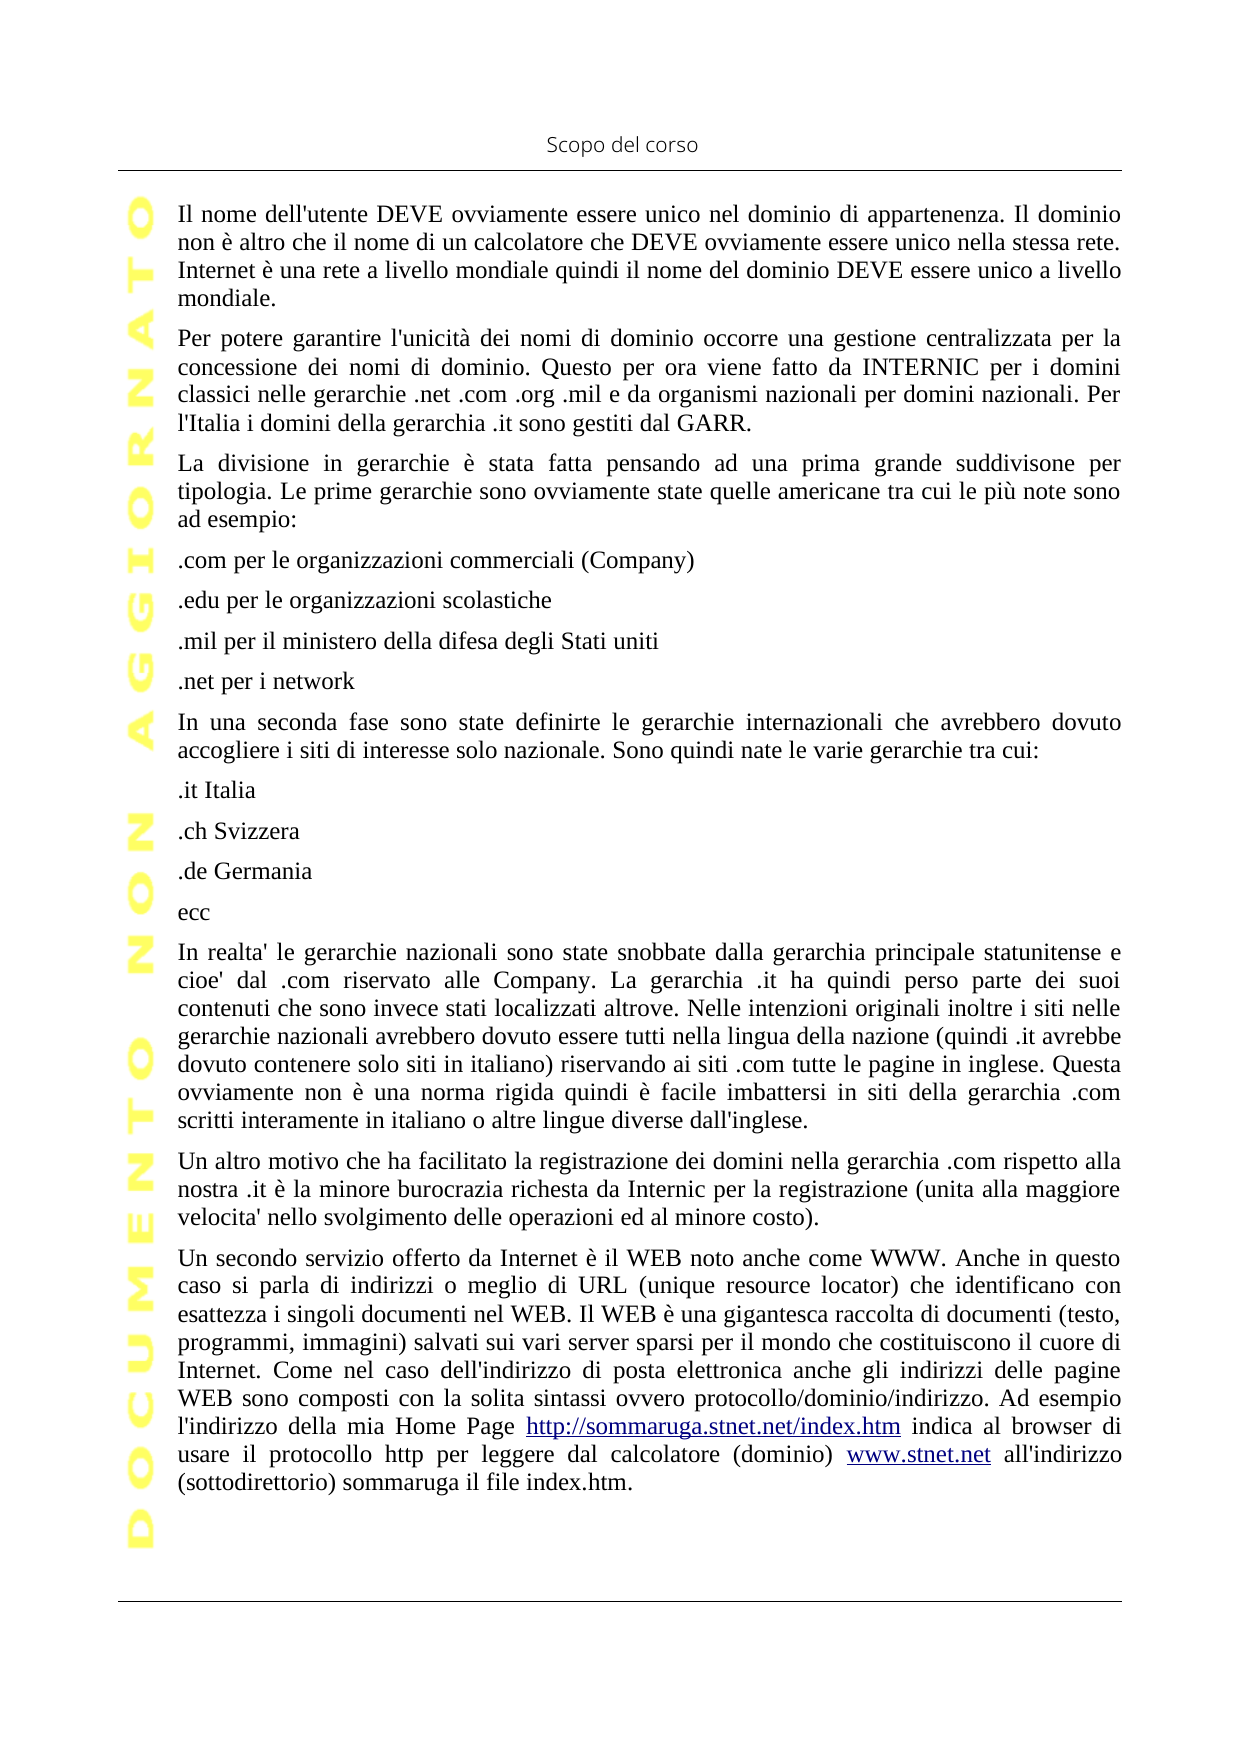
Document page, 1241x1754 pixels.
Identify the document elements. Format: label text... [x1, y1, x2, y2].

text Il nome dell'utente DEVE ovviamente essere unico nel dominio di appartenenza. Il dominio non è altro che il nome di un calcolatore che DEVE ovviamente essere unico nella stessa rete. Internet è una rete a livello mondiale quindi il nome del dominio DEVE essere unico a livello mondiale. [177, 200, 1122, 312]
text .ch Svizzera [177, 817, 1122, 845]
text ecc [177, 898, 1122, 926]
text .edu per le organizzazioni scolastiche [177, 586, 1122, 614]
picture [118, 476, 189, 1277]
text .net per i network [177, 667, 1122, 695]
text Un altro motivo che ha facilitato la registrazione dei domini nella gerarchia .com rispetto alla nostra .it è la minore burocrazia richesta da Internic per la registrazione (unita alla maggiore velocita' nello svolgimento delle operazioni ed al minore costo). [177, 1147, 1122, 1231]
text Un secondo servizio offerto da Internet è il WEB noto anche come WWW. Anche in questo caso si parla di indirizzi o meglio di URL (unique resource locator) che identificano con esattezza i singoli documenti nel WEB. Il WEB è una gigantesca raccolta di documenti (testo, programmi, immagini) salvati sui vari server sparsi per il mondo che costituiscono il cuore di Internet. Come nel caso dell'indirizzo di posta elettronica anche gli indirizzi delle pagine WEB sono composti con la solita sintassi ovvero protocollo/dominio/indirizzo. Ad esempio l'indirizzo della mia Home Page http://sommaruga.stnet.net/index.htm indica al browser di usare il protocollo http per leggere dal calcolatore (dominio) www.stnet.net all'indirizzo (sottodirettorio) sommaruga il file index.htm. [177, 1243, 1122, 1496]
text .de Germania [177, 857, 1122, 885]
text La divisione in gerarchie è stata fatta pensando ad una prima grande suddivisone per tipologia. Le prime gerarchie sono ovviamente state quelle americane tra cui le più note sono ad esempio: [177, 449, 1122, 533]
text In una seconda fase sono state definirte le gerarchie internazionali che avrebbero dovuto accogliere i siti di interesse solo nazionale. Sono quindi nate le varie gerarchie tra cui: [177, 708, 1122, 764]
text Per potere garantire l'unicità dei nomi di dominio occorre una gestione centralizzata per la concessione dei nomi di dominio. Questo per ora viene fatto da INTERNIC per i domini classici nelle gerarchie .net .com .org .mil e da organismi nazionali per domini nazionali. Per l'Italia i domini della gerarchia .it sono gestiti dal GARR. [177, 324, 1122, 436]
text .mil per il ministero della difesa degli Stati uniti [177, 627, 1122, 654]
text .it Italia [177, 776, 1122, 804]
text .com per le organizzazioni commerciali (Company) [177, 546, 1122, 573]
text In realta' le gerarchie nazionali sono state snobbate dalla gerarchia principale statunitense e cioe' dal .com riservato alle Company. La gerarchia .it ha quindi perso parte dei suoi contenuti che sono invece stati localizzati altrove. Nelle intenzioni originali inoltre i siti nelle gerarchie nazionali avrebbero dovuto essere tutti nella lingua della nazione (quindi .it avrebbe dovuto contenere solo siti in italiano) riservando ai siti .com tutte le pagine in inglese. Questa ovviamente non è una norma rigida quindi è facile imbattersi in siti della gerarchia .com scritti interamente in italiano o altre lingue diverse dall'inglese. [177, 938, 1122, 1134]
